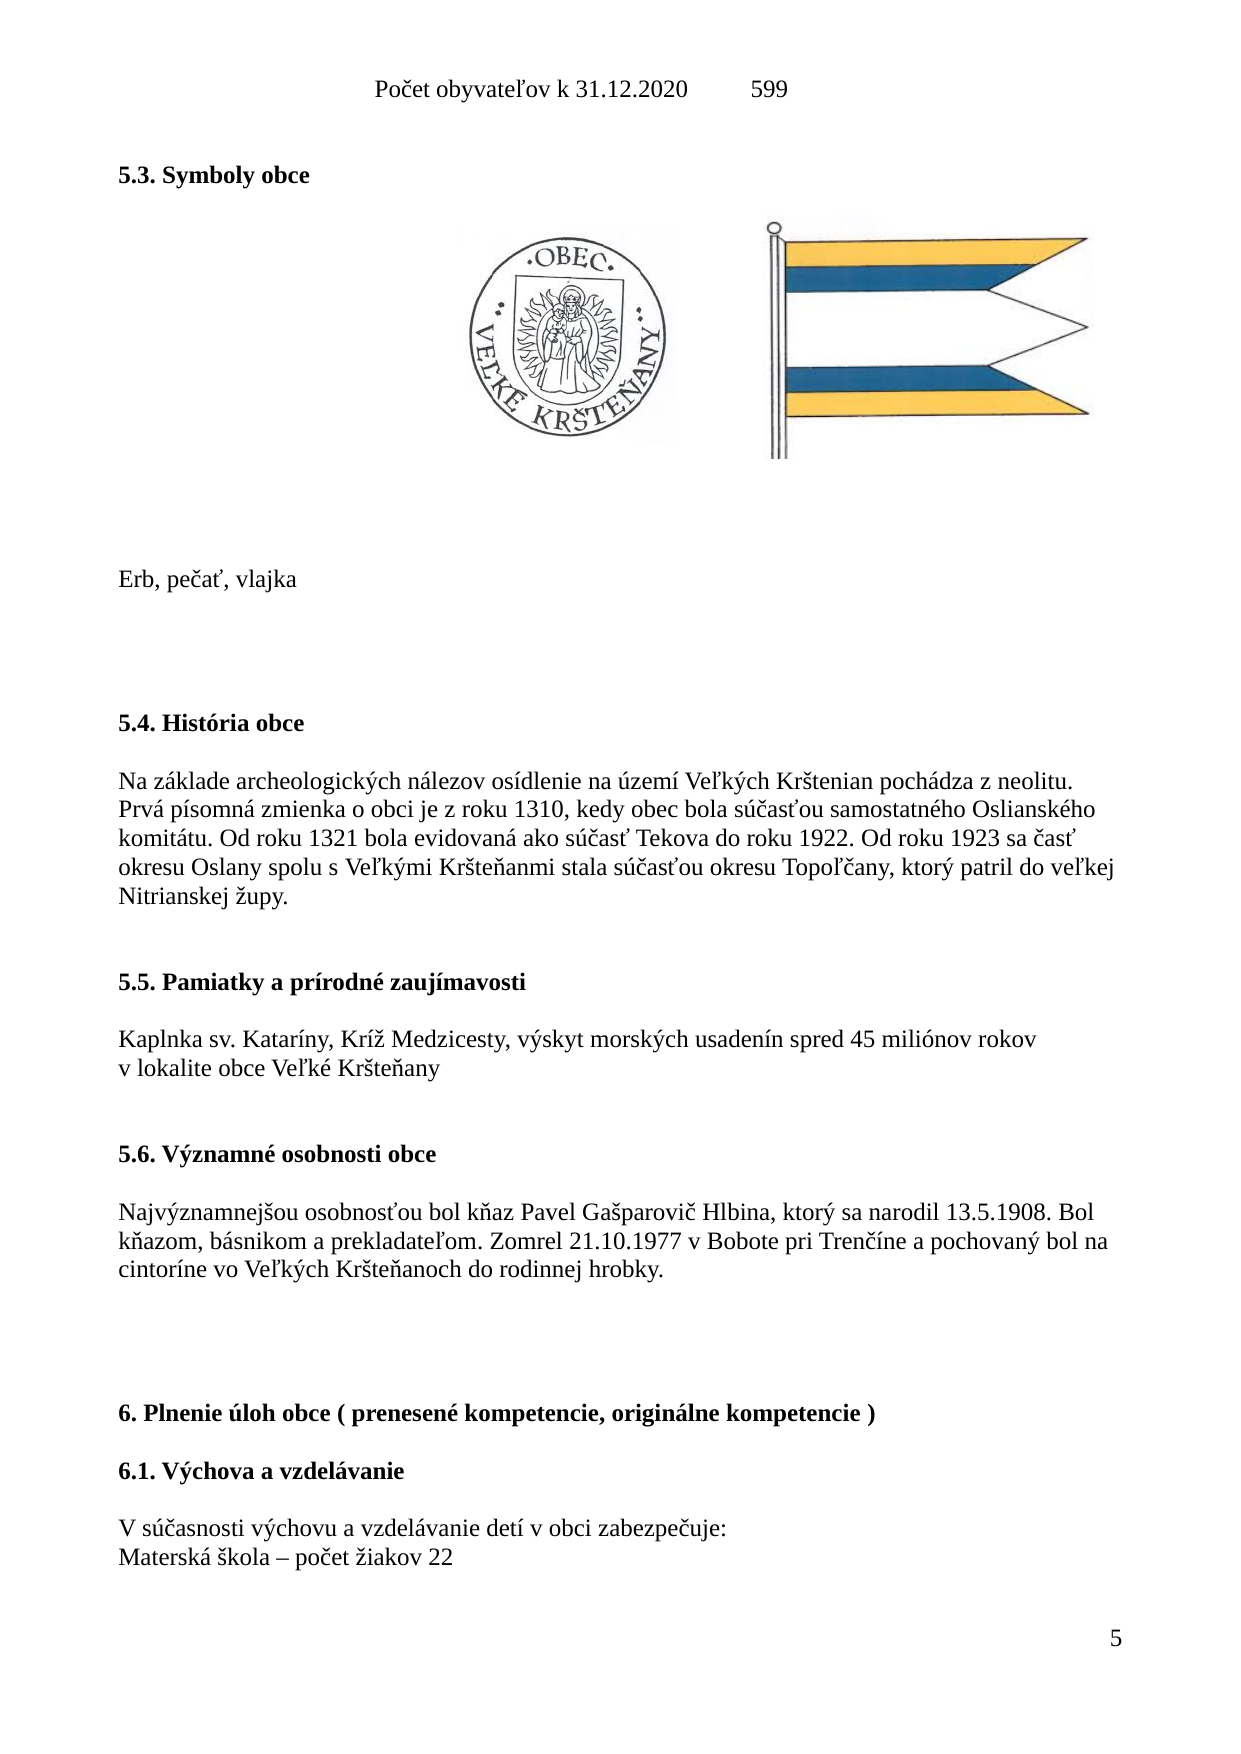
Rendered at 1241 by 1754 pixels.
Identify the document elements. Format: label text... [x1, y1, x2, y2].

text 6. Plnenie úloh obce ( prenesené kompetencie, originálne kompetencie ) [118, 1398, 1122, 1427]
text Prvá písomná zmienka o obci je z roku 1310, kedy obec bola súčasťou samostatného Oslianského komitátu. Od roku 1321 bola evidovaná ako súčasť Tekova do roku 1922. Od roku 1923 sa časť okresu Oslany spolu s Veľkými Kršteňanmi stala súčasťou okresu Topoľčany, ktorý patril do veľkej Nitrianskej župy. [118, 794, 1122, 909]
text Materská škola – počet žiakov 22 [118, 1542, 1122, 1571]
text 5.6. Významné osobnosti obce [118, 1139, 1122, 1168]
text V súčasnosti výchovu a vzdelávanie detí v obci zabezpečuje: [118, 1513, 1122, 1542]
text Erb, pečať, vlajka [118, 564, 1122, 593]
text 6.1. Výchova a vzdelávanie [118, 1456, 1122, 1484]
text 5.3. Symboly obce [118, 160, 1122, 189]
text 5.5. Pamiatky a prírodné zaujímavosti [118, 967, 1122, 996]
text 5.4. História obce [118, 708, 1122, 737]
text Na základe archeologických nálezov osídlenie na území Veľkých Krštenian pochádza z neolitu. [118, 766, 1122, 794]
text Kaplnka sv. Kataríny, Kríž Medzicesty, výskyt morských usadenín spred 45 miliónov rokov v lokalite obce Veľké Kršteňany [118, 1024, 1122, 1082]
text Počet obyvateľov k 31.12.2020 599 [118, 74, 1122, 102]
text Najvýznamnejšou osobnosťou bol kňaz Pavel Gašparovič Hlbina, ktorý sa narodil 13.5.1908. Bol kňazom, básnikom a prekladateľom. Zomrel 21.10.1977 v Bobote pri Trenčíne a pochovaný bol na cintoríne vo Veľkých Kršteňanoch do rodinnej hrobky. [118, 1197, 1122, 1283]
